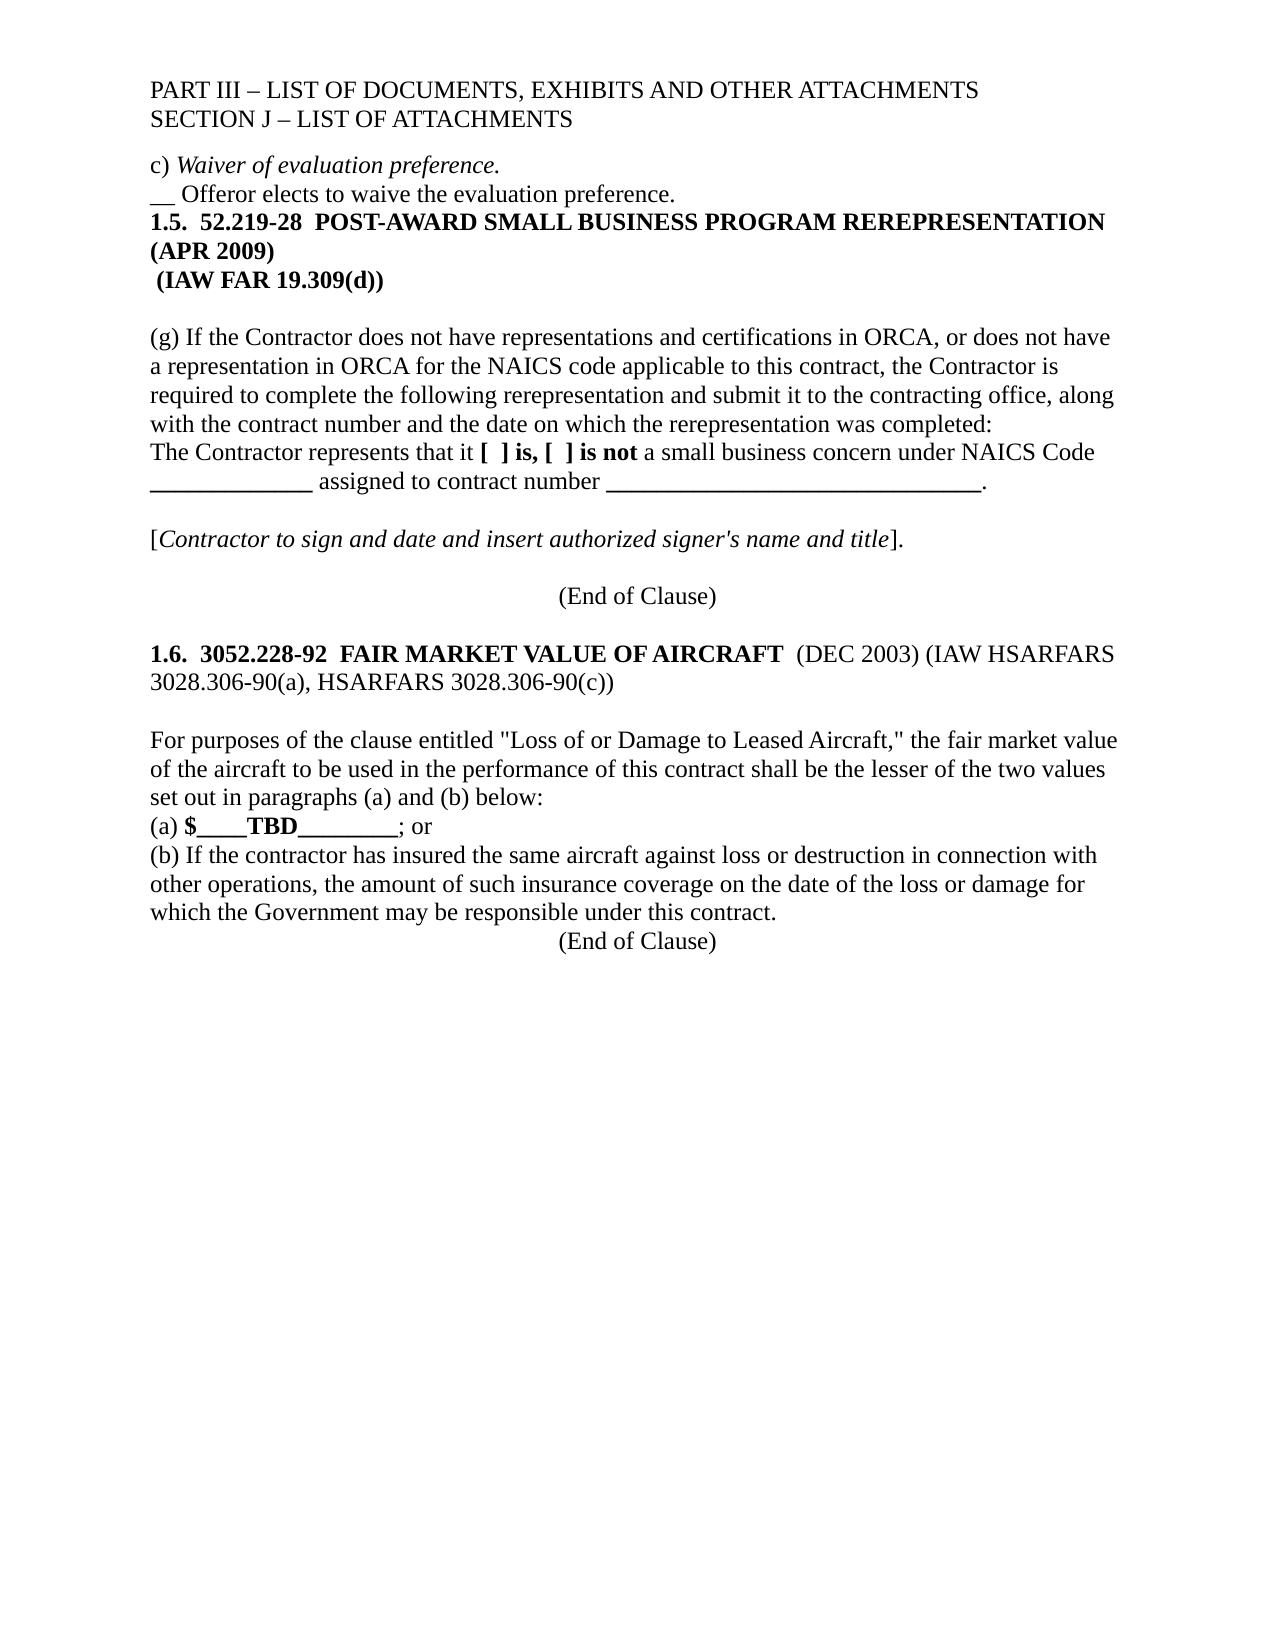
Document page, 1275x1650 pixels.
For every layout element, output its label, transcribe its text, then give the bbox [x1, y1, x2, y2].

text For purposes of the clause entitled "Loss of or Damage to Leased Aircraft," the fair market value of the aircraft to be used in the performance of this contract shall be the lesser of the two values set out in paragraphs (a) and (b) below: [150, 725, 1125, 811]
text 1.5. 52.219-28 POST-AWARD SMALL BUSINESS PROGRAM REREPRESENTATION (APR 2009) [150, 207, 1125, 265]
text __ Offeror elects to waive the evaluation preference. [150, 179, 1125, 207]
text (IAW FAR 19.309(d)) [150, 265, 1125, 294]
text c) Waiver of evaluation preference. [150, 150, 1125, 179]
text [Contractor to sign and date and insert authorized signer's name and title]. [150, 524, 1125, 552]
text (a) $____TBD________; or [150, 811, 1125, 840]
text (End of Clause) [150, 581, 1125, 610]
text (End of Clause) [150, 926, 1125, 955]
text 1.6. 3052.228-92 FAIR MARKET VALUE OF AIRCRAFT (DEC 2003) (IAW HSARFARS 3028.306-90(a), HSARFARS 3028.306-90(c)) [150, 639, 1125, 696]
text (b) If the contractor has insured the same aircraft against loss or destruction in connection with other operations, the amount of such insurance coverage on the date of the loss or damage for which the Government may be responsible under this contract. [150, 840, 1125, 926]
text The Contractor represents that it [ ] is, [ ] is not a small business concern under NAICS Code _____________ assigned to contract number ______________________________. [150, 437, 1125, 495]
text (g) If the Contractor does not have representations and certifications in ORCA, or does not have a representation in ORCA for the NAICS code applicable to this contract, the Contractor is required to complete the following rerepresentation and submit it to the contracting office, along with the contract number and the date on which the rerepresentation was completed: [150, 322, 1125, 437]
